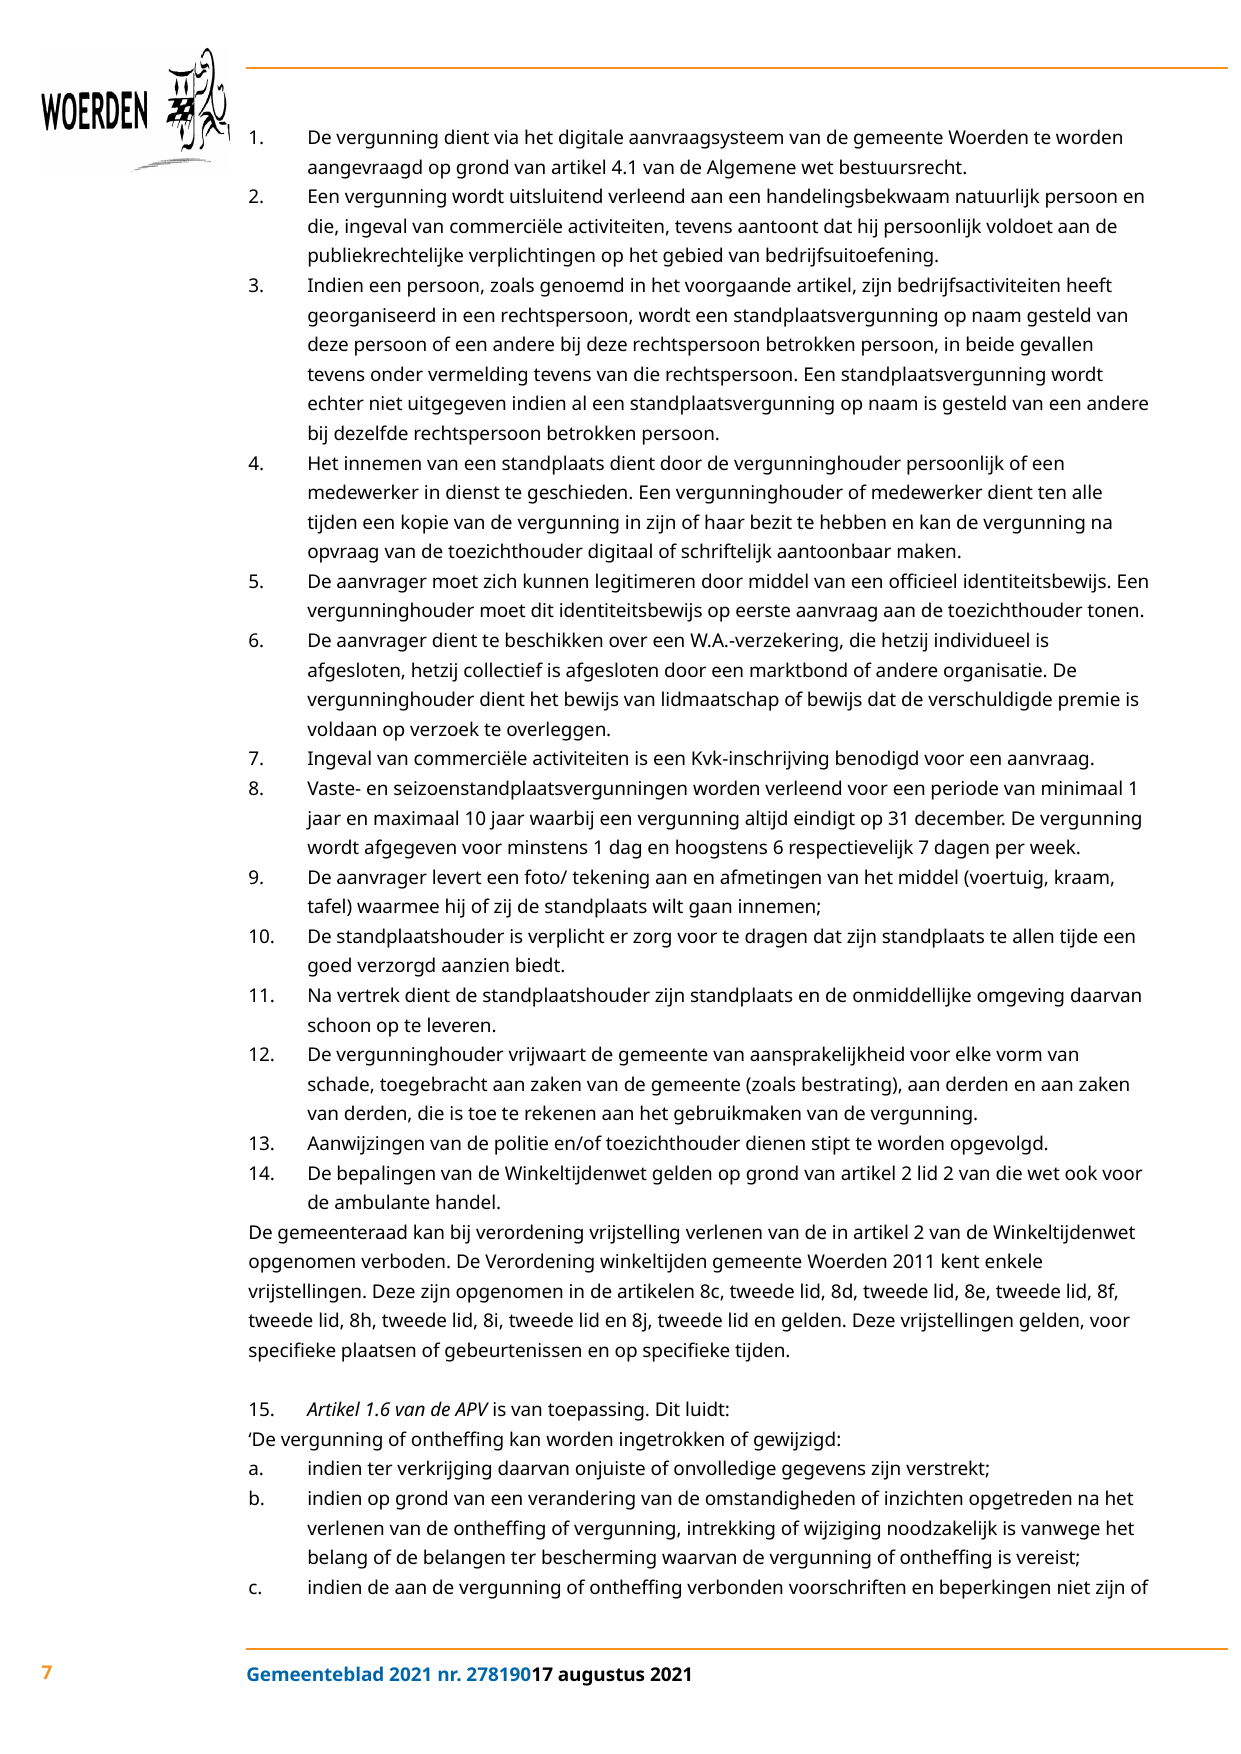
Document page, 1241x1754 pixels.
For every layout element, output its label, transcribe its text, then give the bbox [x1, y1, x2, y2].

text De gemeenteraad kan bij verordening vrijstelling verlenen van de in artikel 2 van de Winkeltijdenwet opgenomen verboden. De Verordening winkeltijden gemeente Woerden 2011 kent enkele vrijstellingen. Deze zijn opgenomen in de artikelen 8c, tweede lid, 8d, tweede lid, 8e, tweede lid, 8f, tweede lid, 8h, tweede lid, 8i, tweede lid en 8j, tweede lid en gelden. Deze vrijstellingen gelden, voor specifieke plaatsen of gebeurtenissen en op specifieke tijden. [248, 1219, 1152, 1363]
list Een vergunning wordt uitsluitend verleend aan een handelingsbekwaam natuurlijk persoon en die, ingeval van commerciële activiteiten, tevens aantoont dat hij persoonlijk voldoet aan de publiekrechtelijke verplichtingen op het gebied van bedrijfsuitoefening. [248, 183, 1152, 268]
list Vaste- en seizoenstandplaatsvergunningen worden verleend voor een periode van minimaal 1 jaar en maximaal 10 jaar waarbij een vergunning altijd eindigt op 31 december. De vergunning wordt afgegeven voor minstens 1 dag en hoogstens 6 respectievelijk 7 dagen per week. [248, 775, 1152, 860]
list De aanvrager dient te beschikken over een W.A.-verzekering, die hetzij individueel is afgesloten, hetzij collectief is afgesloten door een marktbond of andere organisatie. De vergunninghouder dient het bewijs van lidmaatschap of bewijs dat de verschuldigde premie is voldaan op verzoek te overleggen. [248, 627, 1152, 742]
list Indien een persoon, zoals genoemd in het voorgaande artikel, zijn bedrijfsactiviteiten heeft georganiseerd in een rechtspersoon, wordt een standplaatsvergunning op naam gesteld van deze persoon of een andere bij deze rechtspersoon betrokken persoon, in beide gevallen tevens onder vermelding tevens van die rechtspersoon. Een standplaatsvergunning wordt echter niet uitgegeven indien al een standplaatsvergunning op naam is gesteld van een andere bij dezelfde rechtspersoon betrokken persoon. [248, 272, 1152, 446]
list indien de aan de vergunning of ontheffing verbonden voorschriften en beperkingen niet zijn of [248, 1574, 1152, 1600]
list De vergunninghouder vrijwaart de gemeente van aansprakelijkheid voor elke vorm van schade, toegebracht aan zaken van de gemeente (zoals bestrating), aan derden en aan zaken van derden, die is toe te rekenen aan het gebruikmaken van de vergunning. [248, 1041, 1152, 1126]
list Het innemen van een standplaats dient door de vergunninghouder persoonlijk of een medewerker in dienst te geschieden. Een vergunninghouder of medewerker dient ten alle tijden een kopie van de vergunning in zijn of haar bezit te hebben en kan de vergunning na opvraag van de toezichthouder digitaal of schriftelijk aantoonbaar maken. [248, 450, 1152, 564]
list indien op grond van een verandering van de omstandigheden of inzichten opgetreden na het verlenen van de ontheffing of vergunning, intrekking of wijziging noodzakelijk is vanwege het belang of de belangen ter bescherming waarvan de vergunning of ontheffing is vereist; [248, 1485, 1152, 1570]
list Ingeval van commerciële activiteiten is een Kvk-inschrijving benodigd voor een aanvraag. [248, 746, 1152, 771]
list indien ter verkrijging daarvan onjuiste of onvolledige gegevens zijn verstrekt; [248, 1456, 1152, 1481]
list De bepalingen van de Winkeltijdenwet gelden op grond van artikel 2 lid 2 van die wet ook voor de ambulante handel. [248, 1160, 1152, 1215]
picture [41, 47, 231, 172]
list Na vertrek dient de standplaatshouder zijn standplaats en de onmiddellijke omgeving daarvan schoon op te leveren. [248, 982, 1152, 1038]
list De aanvrager moet zich kunnen legitimeren door middel van een officieel identiteitsbewijs. Een vergunninghouder moet dit identiteitsbewijs op eerste aanvraag aan de toezichthouder tonen. [248, 568, 1152, 623]
list De standplaatshouder is verplicht er zorg voor te dragen dat zijn standplaats te allen tijde een goed verzorgd aanzien biedt. [248, 923, 1152, 978]
list De aanvrager levert een foto/ tekening aan en afmetingen van het middel (voertuig, kraam, tafel) waarmee hij of zij de standplaats wilt gaan innemen; [248, 864, 1152, 919]
list Artikel 1.6 van de APV is van toepassing. Dit luidt: [248, 1396, 1152, 1422]
text ‘De vergunning of ontheffing kan worden ingetrokken of gewijzigd: [248, 1426, 1152, 1452]
list De vergunning dient via het digitale aanvraagsysteem van de gemeente Woerden te worden aangevraagd op grond van artikel 4.1 van de Algemene wet bestuursrecht. [248, 124, 1152, 180]
list Aanwijzingen van de politie en/of toezichthouder dienen stipt te worden opgevolgd. [248, 1130, 1152, 1156]
